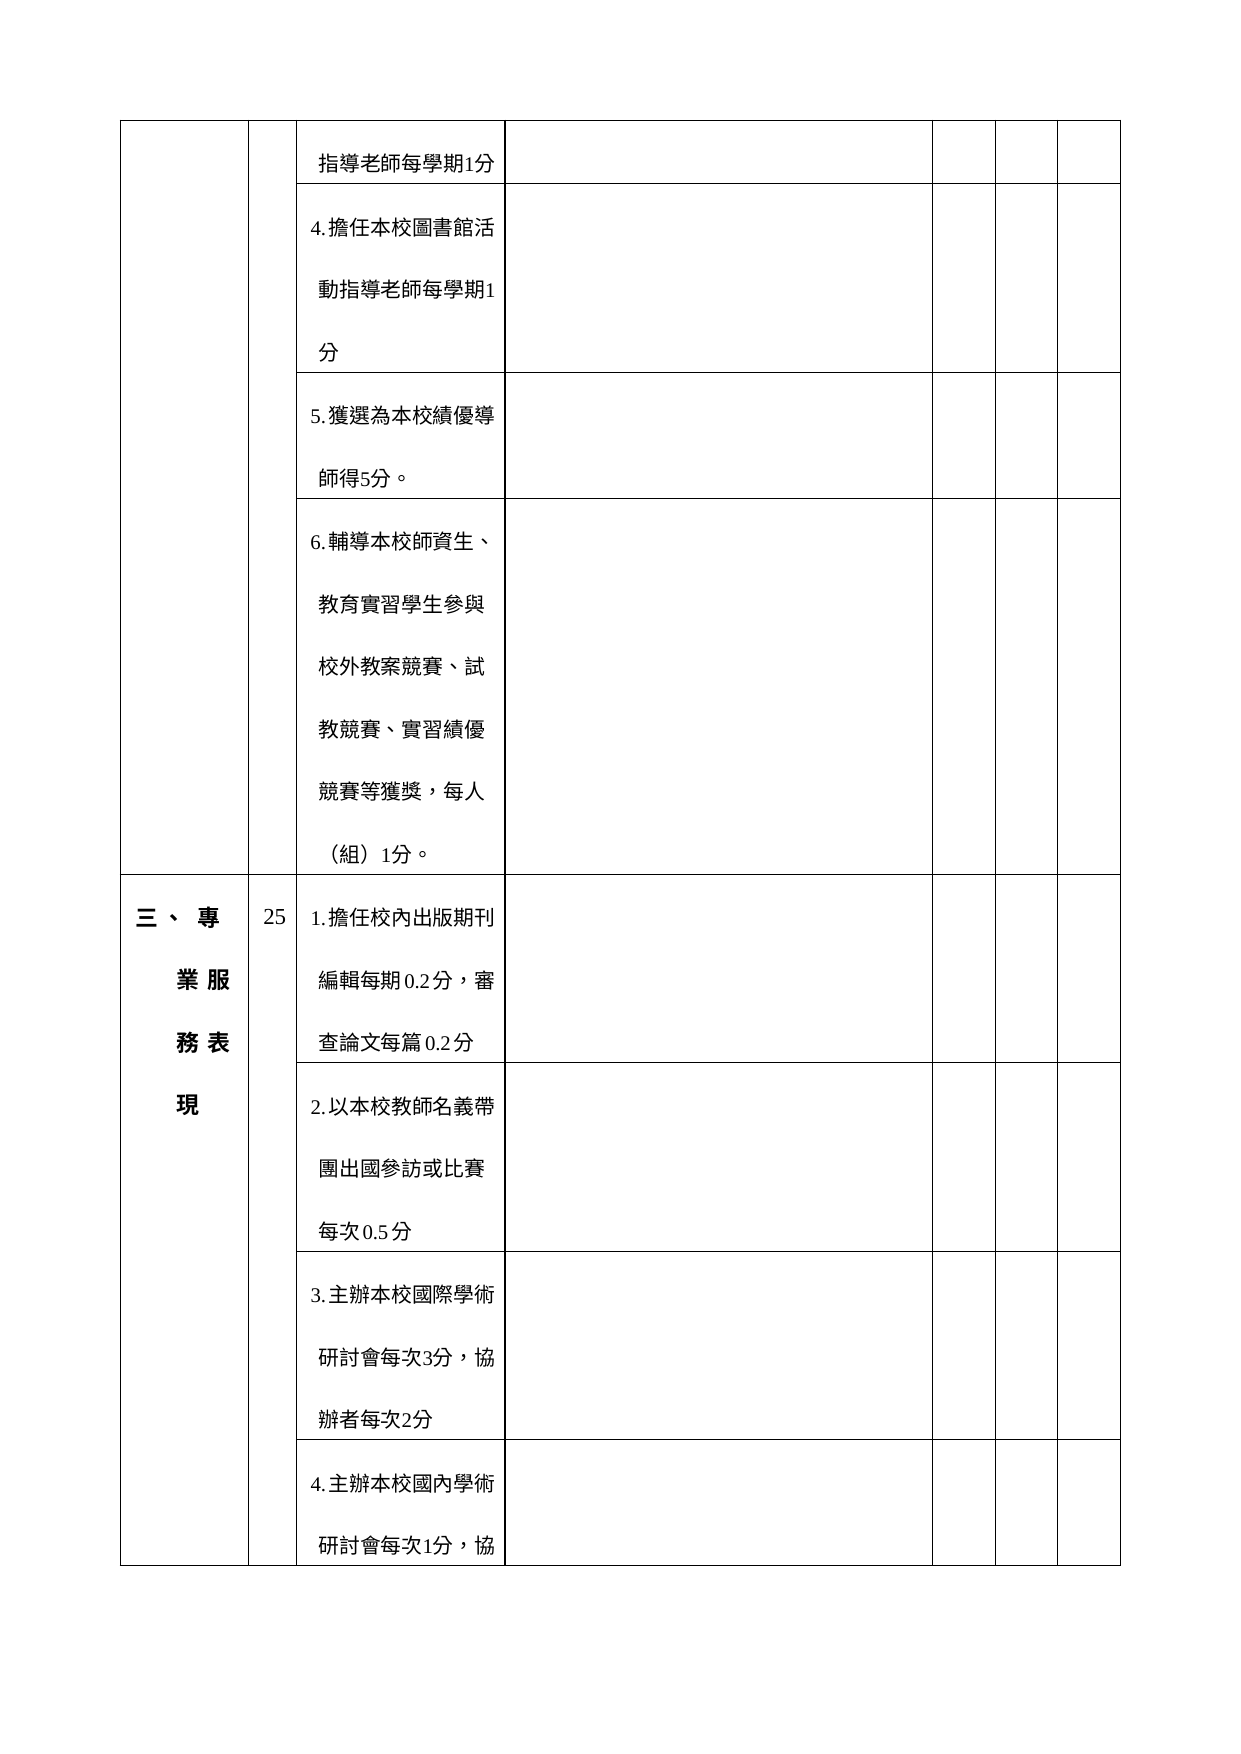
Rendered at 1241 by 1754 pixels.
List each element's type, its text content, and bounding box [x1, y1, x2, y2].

table_cell 4.擔任本校圖書館活動指導老師每學期1分 [297, 184, 504, 372]
table_cell [933, 875, 995, 1062]
table_cell 4.主辦本校國內學術研討會每次1分，協 [297, 1440, 504, 1565]
table_cell [996, 1063, 1057, 1251]
table_cell [933, 184, 995, 372]
table_cell [506, 373, 932, 498]
table_cell [249, 121, 296, 874]
table_cell [1058, 1252, 1120, 1439]
table_cell [996, 499, 1057, 874]
table_cell [1058, 1440, 1120, 1565]
table_cell 25 [249, 875, 296, 1565]
table_cell 3.主辦本校國際學術研討會每次3分，協辦者每次2分 [297, 1252, 504, 1439]
table_cell [933, 499, 995, 874]
table_cell [1058, 184, 1120, 372]
table_cell [1058, 121, 1120, 183]
table_cell [996, 875, 1057, 1062]
table_cell 6.輔導本校師資生、教育實習學生參與校外教案競賽、試教競賽、實習績優競賽等獲獎，每人（組）1分。 [297, 499, 504, 874]
table_cell [1058, 875, 1120, 1062]
table_cell [506, 1440, 932, 1565]
table_cell [996, 184, 1057, 372]
table_cell 1.擔任校內出版期刊編輯每期0.2分，審查論文每篇0.2分 [297, 875, 504, 1062]
table_cell [933, 1063, 995, 1251]
table_cell [506, 875, 932, 1062]
table_cell [996, 373, 1057, 498]
table_cell 5.獲選為本校績優導師得5分。 [297, 373, 504, 498]
table_cell 2.以本校教師名義帶團出國參訪或比賽每次0.5分 [297, 1063, 504, 1251]
table_cell [933, 1440, 995, 1565]
table_cell [1058, 499, 1120, 874]
table_cell [121, 121, 248, 874]
table_cell [996, 1440, 1057, 1565]
table_cell [506, 499, 932, 874]
table_cell [506, 184, 932, 372]
table_cell [933, 373, 995, 498]
table_cell 指導老師每學期1分 [297, 121, 504, 183]
table_cell [506, 121, 932, 183]
table_cell [506, 1063, 932, 1251]
table_cell [506, 1252, 932, 1439]
table_cell [996, 1252, 1057, 1439]
table_cell [933, 121, 995, 183]
table_cell [933, 1252, 995, 1439]
table_cell 三、專業服務表現 [121, 875, 248, 1565]
table_cell [996, 121, 1057, 183]
table_cell [1058, 1063, 1120, 1251]
table_cell [1058, 373, 1120, 498]
